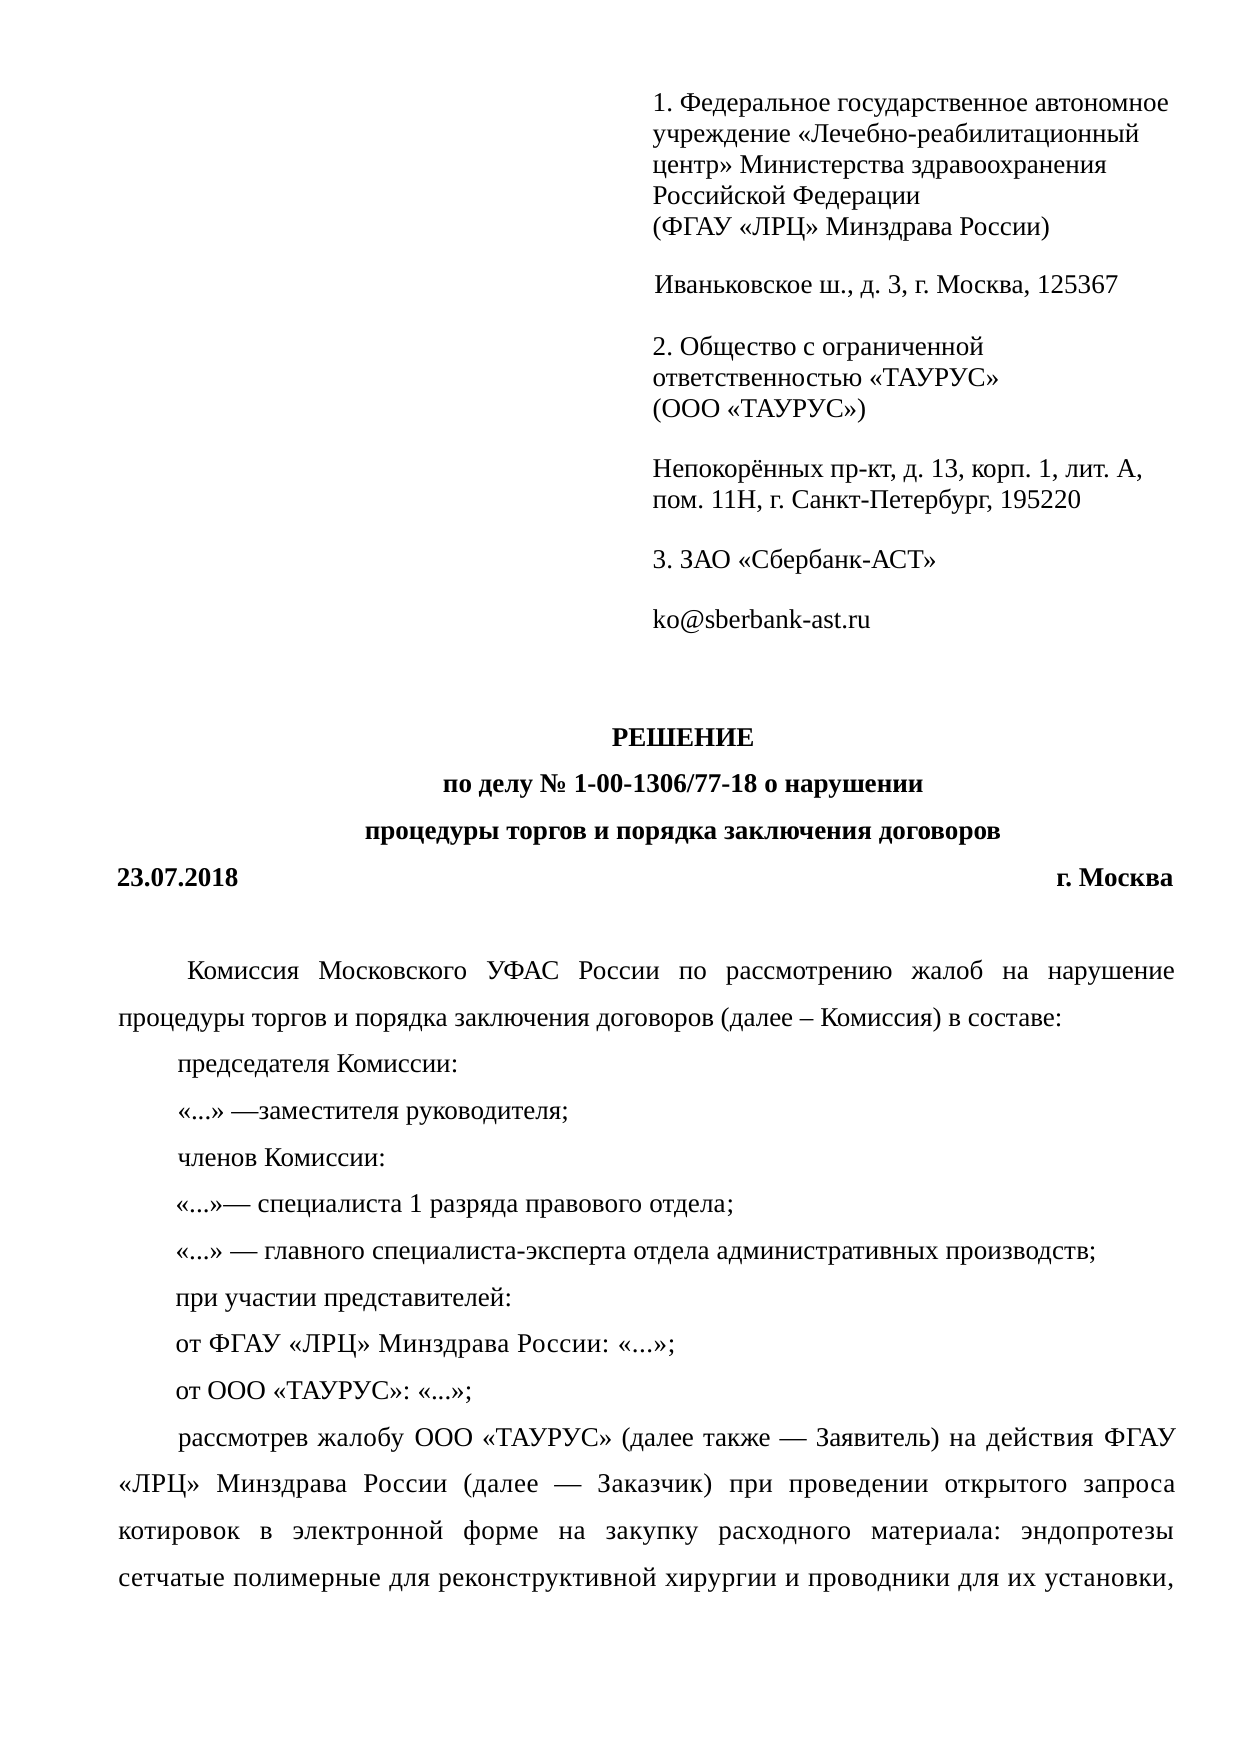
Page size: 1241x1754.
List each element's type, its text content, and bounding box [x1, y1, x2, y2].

text по делу № 1-00-1306/77-18 о нарушении [118, 767, 1176, 799]
text рассмотрев жалобу ООО «ТАУРУС» (далее также — Заявитель) на действия ФГАУ «ЛРЦ» Минздрава России (далее — Заказчик) при проведении открытого запроса котировок в электронной форме на закупку расходного материала: эндопротезы сетчатые полимерные для реконструктивной хирургии и проводники для их установки, [118, 1421, 1176, 1592]
text от ООО «ТАУРУС»: «...»; [118, 1374, 1176, 1405]
text 23.07.2018 г. Москва [117, 861, 1176, 892]
text «...» — главного специалиста-эксперта отдела административных производств; [118, 1234, 1176, 1265]
text 1. Федеральное государственное автономное учреждение «Лечебно-реабилитационный центр» Министерства здравоохранения Российской Федерации [652, 86, 1176, 211]
text РЕШЕНИЕ [118, 721, 1176, 752]
text Иваньковское ш., д. 3, г. Москва, 125367 [654, 268, 1176, 299]
text «...»— специалиста 1 разряда правового отдела; [118, 1187, 1176, 1219]
text ko@sberbank-ast.ru [652, 603, 1176, 634]
text (ФГАУ «ЛРЦ» Минздрава России) [652, 211, 1176, 242]
text от ФГАУ «ЛРЦ» Минздрава России: «...»; [118, 1327, 1176, 1359]
text при участии представителей: [118, 1281, 1176, 1312]
text 3. ЗАО «Сбербанк-АСТ» [652, 543, 1176, 575]
text Непокорённых пр-кт, д. 13, корп. 1, лит. А, пом. 11Н, г. Санкт-Петербург, 195220 [652, 452, 1176, 515]
text (ООО «ТАУРУС») [652, 393, 1176, 424]
text «...» —заместителя руководителя; [118, 1094, 1176, 1125]
text Комиссия Московского УФАС России по рассмотрению жалоб на нарушение процедуры торгов и порядка заключения договоров (далее – Комиссия) в составе: [118, 954, 1176, 1032]
text 2. Общество с ограниченной ответственностью «ТАУРУС» [652, 330, 1176, 393]
text процедуры торгов и порядка заключения договоров [118, 814, 1176, 845]
text председателя Комиссии: [118, 1047, 1176, 1079]
text членов Комиссии: [118, 1141, 1176, 1172]
